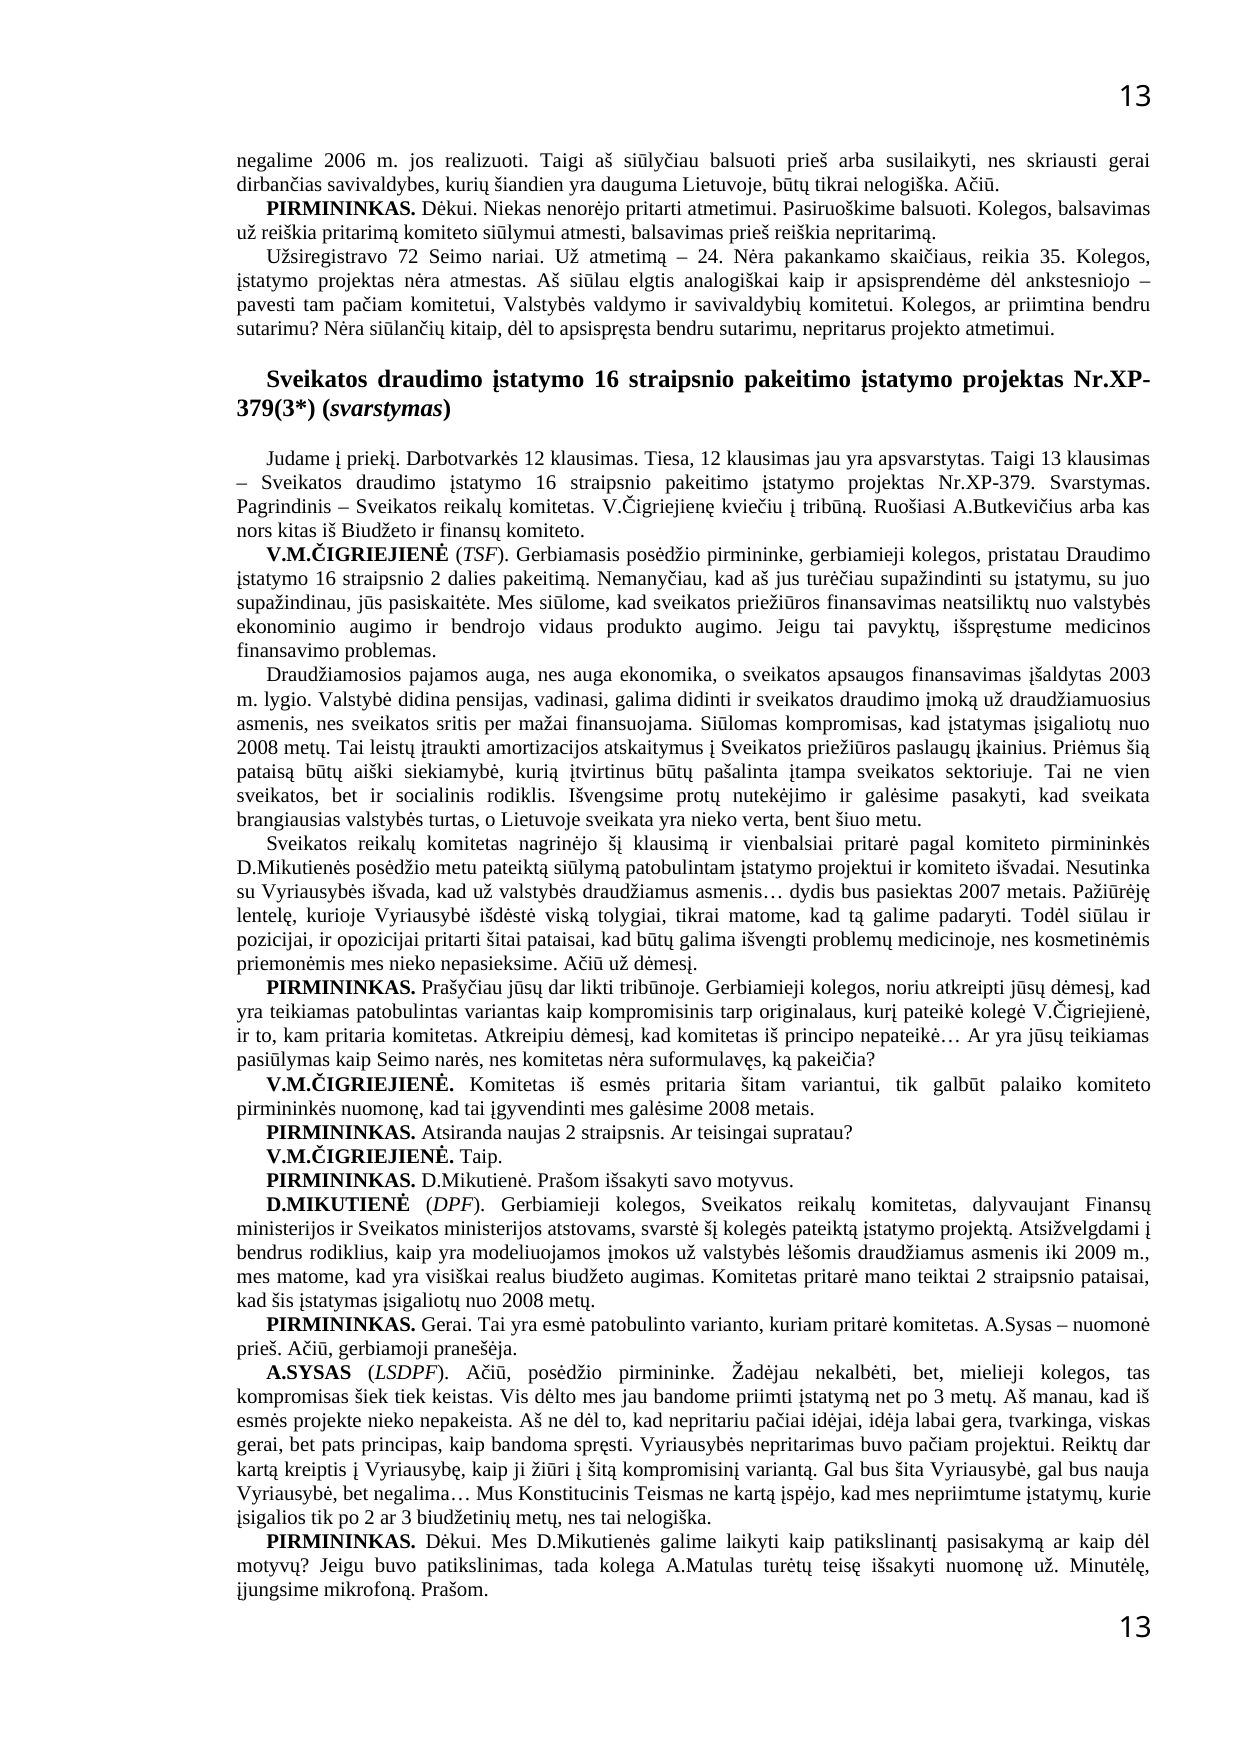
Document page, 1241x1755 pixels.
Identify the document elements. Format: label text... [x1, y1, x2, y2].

text A.SYSAS (LSDPF). Ačiū, posėdžio pirmininke. Žadėjau nekalbėti, bet, mielieji kolegos, tas kompromisas šiek tiek keistas. Vis dėlto mes jau bandome priimti įstatymą net po 3 metų. Aš manau, kad iš esmės projekte nieko nepakeista. Aš ne dėl to, kad nepritariu pačiai idėjai, idėja labai gera, tvarkinga, viskas gerai, bet pats principas, kaip bandoma spręsti. Vyriausybės nepritarimas buvo pačiam projektui. Reiktų dar kartą kreiptis į Vyriausybę, kaip ji žiūri į šitą kompromisinį variantą. Gal bus šita Vyriausybė, gal bus nauja Vyriausybė, bet negalima… Mus Konstitucinis Teismas ne kartą įspėjo, kad mes nepriimtume įstatymų, kurie įsigalios tik po 2 ar 3 biudžetinių metų, nes tai nelogiška. [236, 1360, 1152, 1529]
text D.MIKUTIENĖ (DPF). Gerbiamieji kolegos, Sveikatos reikalų komitetas, dalyvaujant Finansų ministerijos ir Sveikatos ministerijos atstovams, svarstė šį kolegės pateiktą įstatymo projektą. Atsižvelgdami į bendrus rodiklius, kaip yra modeliuojamos įmokos už valstybės lėšomis draudžiamus asmenis iki 2009 m., mes matome, kad yra visiškai realus biudžeto augimas. Komitetas pritarė mano teiktai 2 straipsnio pataisai, kad šis įstatymas įsigaliotų nuo 2008 metų. [236, 1192, 1152, 1312]
text V.M.ČIGRIEJIENĖ. Taip. [236, 1144, 1152, 1168]
text Užsiregistravo 72 Seimo nariai. Už atmetimą – 24. Nėra pakankamo skaičiaus, reikia 35. Kolegos, įstatymo projektas nėra atmestas. Aš siūlau elgtis analogiškai kaip ir apsisprendėme dėl ankstesniojo – pavesti tam pačiam komitetui, Valstybės valdymo ir savivaldybių komitetui. Kolegos, ar priimtina bendru sutarimu? Nėra siūlančių kitaip, dėl to apsispręsta bendru sutarimu, nepritarus projekto atmetimui. [236, 244, 1152, 340]
text Judame į priekį. Darbotvarkės 12 klausimas. Tiesa, 12 klausimas jau yra apsvarstytas. Taigi 13 klausimas – Sveikatos draudimo įstatymo 16 straipsnio pakeitimo įstatymo projektas Nr.XP-379. Svarstymas. Pagrindinis – Sveikatos reikalų komitetas. V.Čigriejienę kviečiu į tribūną. Ruošiasi A.Butkevičius arba kas nors kitas iš Biudžeto ir finansų komiteto. [236, 446, 1152, 542]
text V.M.ČIGRIEJIENĖ. Komitetas iš esmės pritaria šitam variantui, tik galbūt palaiko komiteto pirmininkės nuomonę, kad tai įgyvendinti mes galėsime 2008 metais. [236, 1071, 1152, 1119]
text PIRMININKAS. Dėkui. Mes D.Mikutienės galime laikyti kaip patikslinantį pasisakymą ar kaip dėl motyvų? Jeigu buvo patikslinimas, tada kolega A.Matulas turėtų teisę išsakyti nuomonę už. Minutėlę, įjungsime mikrofoną. Prašom. [236, 1529, 1152, 1601]
text negalime 2006 m. jos realizuoti. Taigi aš siūlyčiau balsuoti prieš arba susilaikyti, nes skriausti gerai dirbančias savivaldybes, kurių šiandien yra dauguma Lietuvoje, būtų tikrai nelogiška. Ačiū. [236, 148, 1152, 196]
text V.M.ČIGRIEJIENĖ (TSF). Gerbiamasis posėdžio pirmininke, gerbiamieji kolegos, pristatau Draudimo įstatymo 16 straipsnio 2 dalies pakeitimą. Nemanyčiau, kad aš jus turėčiau supažindinti su įstatymu, su juo supažindinau, jūs pasiskaitėte. Mes siūlome, kad sveikatos priežiūros finansavimas neatsiliktų nuo valstybės ekonominio augimo ir bendrojo vidaus produkto augimo. Jeigu tai pavyktų, išspręstume medicinos finansavimo problemas. [236, 542, 1152, 662]
text PIRMININKAS. Gerai. Tai yra esmė patobulinto varianto, kuriam pritarė komitetas. A.Sysas – nuomonė prieš. Ačiū, gerbiamoji pranešėja. [236, 1312, 1152, 1360]
text PIRMININKAS. Prašyčiau jūsų dar likti tribūnoje. Gerbiamieji kolegos, noriu atkreipti jūsų dėmesį, kad yra teikiamas patobulintas variantas kaip kompromisinis tarp originalaus, kurį pateikė kolegė V.Čigriejienė, ir to, kam pritaria komitetas. Atkreipiu dėmesį, kad komitetas iš principo nepateikė… Ar yra jūsų teikiamas pasiūlymas kaip Seimo narės, nes komitetas nėra suformulavęs, ką pakeičia? [236, 975, 1152, 1071]
text PIRMININKAS. Atsiranda naujas 2 straipsnis. Ar teisingai supratau? [236, 1119, 1152, 1144]
text Sveikatos reikalų komitetas nagrinėjo šį klausimą ir vienbalsiai pritarė pagal komiteto pirmininkės D.Mikutienės posėdžio metu pateiktą siūlymą patobulintam įstatymo projektui ir komiteto išvadai. Nesutinka su Vyriausybės išvada, kad už valstybės draudžiamus asmenis… dydis bus pasiektas 2007 metais. Pažiūrėję lentelę, kurioje Vyriausybė išdėstė viską tolygiai, tikrai matome, kad tą galime padaryti. Todėl siūlau ir pozicijai, ir opozicijai pritarti šitai pataisai, kad būtų galima išvengti problemų medicinoje, nes kosmetinėmis priemonėmis mes nieko nepasieksime. Ačiū už dėmesį. [236, 831, 1152, 975]
text PIRMININKAS. Dėkui. Niekas nenorėjo pritarti atmetimui. Pasiruoškime balsuoti. Kolegos, balsavimas už reiškia pritarimą komiteto siūlymui atmesti, balsavimas prieš reiškia nepritarimą. [236, 196, 1152, 244]
text Draudžiamosios pajamos auga, nes auga ekonomika, o sveikatos apsaugos finansavimas įšaldytas 2003 m. lygio. Valstybė didina pensijas, vadinasi, galima didinti ir sveikatos draudimo įmoką už draudžiamuosius asmenis, nes sveikatos sritis per mažai finansuojama. Siūlomas kompromisas, kad įstatymas įsigaliotų nuo 2008 metų. Tai leistų įtraukti amortizacijos atskaitymus į Sveikatos priežiūros paslaugų įkainius. Priėmus šią pataisą būtų aiški siekiamybė, kurią įtvirtinus būtų pašalinta įtampa sveikatos sektoriuje. Tai ne vien sveikatos, bet ir socialinis rodiklis. Išvengsime protų nutekėjimo ir galėsime pasakyti, kad sveikata brangiausias valstybės turtas, o Lietuvoje sveikata yra nieko verta, bent šiuo metu. [236, 662, 1152, 831]
text PIRMININKAS. D.Mikutienė. Prašom išsakyti savo motyvus. [236, 1168, 1152, 1192]
text Sveikatos draudimo įstatymo 16 straipsnio pakeitimo įstatymo projektas Nr.XP-379(3*) (svarstymas) [236, 364, 1152, 422]
